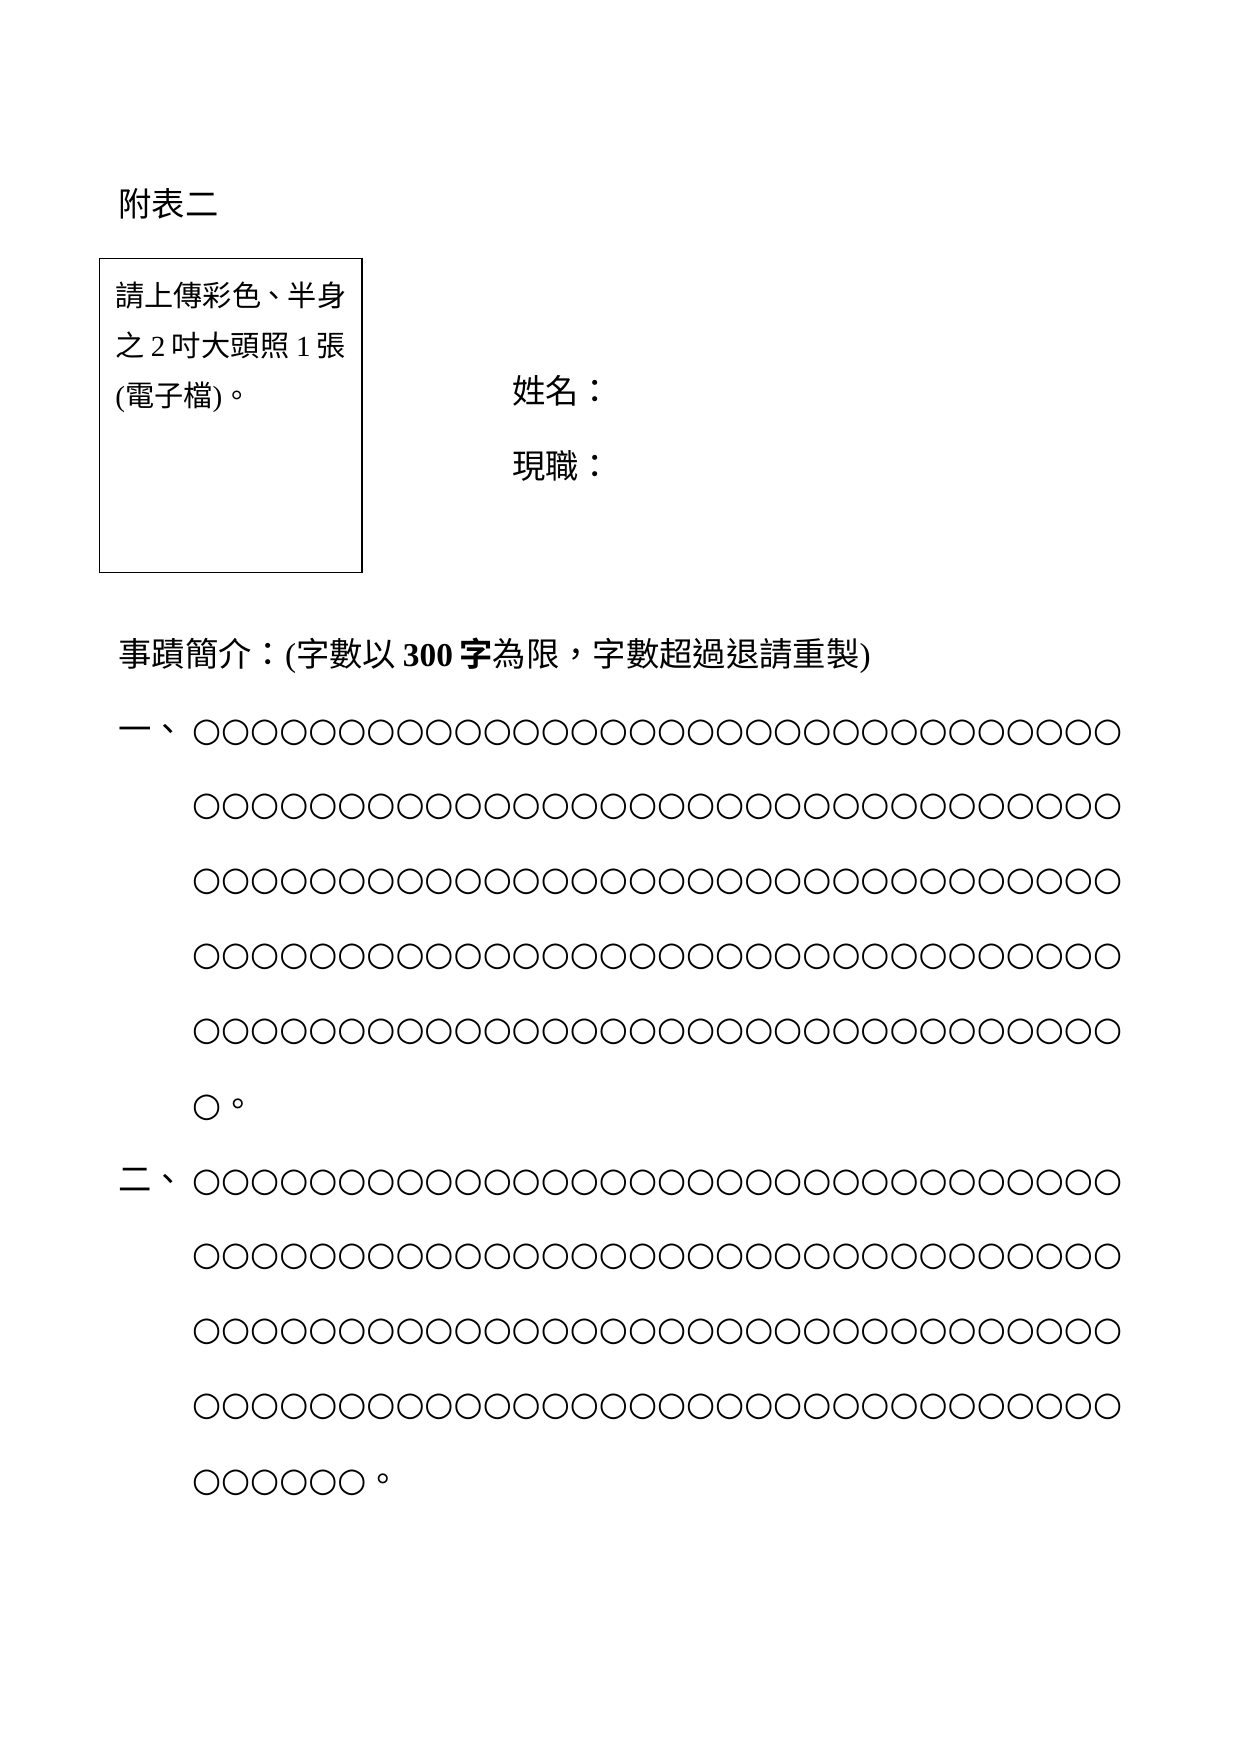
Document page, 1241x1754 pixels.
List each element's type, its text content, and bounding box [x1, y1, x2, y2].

text 請上傳彩色、半身之2吋大頭照1張(電子檔)。 [115, 267, 346, 417]
list ○○○○○○○○○○○○○○○○○○○○○○○○○○○○○○○○○○○○○○○○○○○○○○○○○○○○○○○○○○○○○○○○○○○○○○○○○○○○○○○○○○○○○○○○○○○○○○○○○○○○○○○○○○○○○○○○○○○○○○○○○○○○○○○○○○○○○○○○○○○○○○○○○○○○○○○○○○○○○○○○○。 [118, 689, 1134, 1139]
text 附表二 [118, 164, 1134, 239]
text 事蹟簡介：(字數以300字為限，字數超過退請重製) [118, 614, 1134, 689]
list ○○○○○○○○○○○○○○○○○○○○○○○○○○○○○○○○○○○○○○○○○○○○○○○○○○○○○○○○○○○○○○○○○○○○○○○○○○○○○○○○○○○○○○○○○○○○○○○○○○○○○○○○○○○○○○○○○○○○○○○○○○○○○○○○○○○○○○。 [118, 1139, 1134, 1514]
text 姓名： [363, 352, 1134, 427]
text 現職： [363, 427, 1134, 502]
